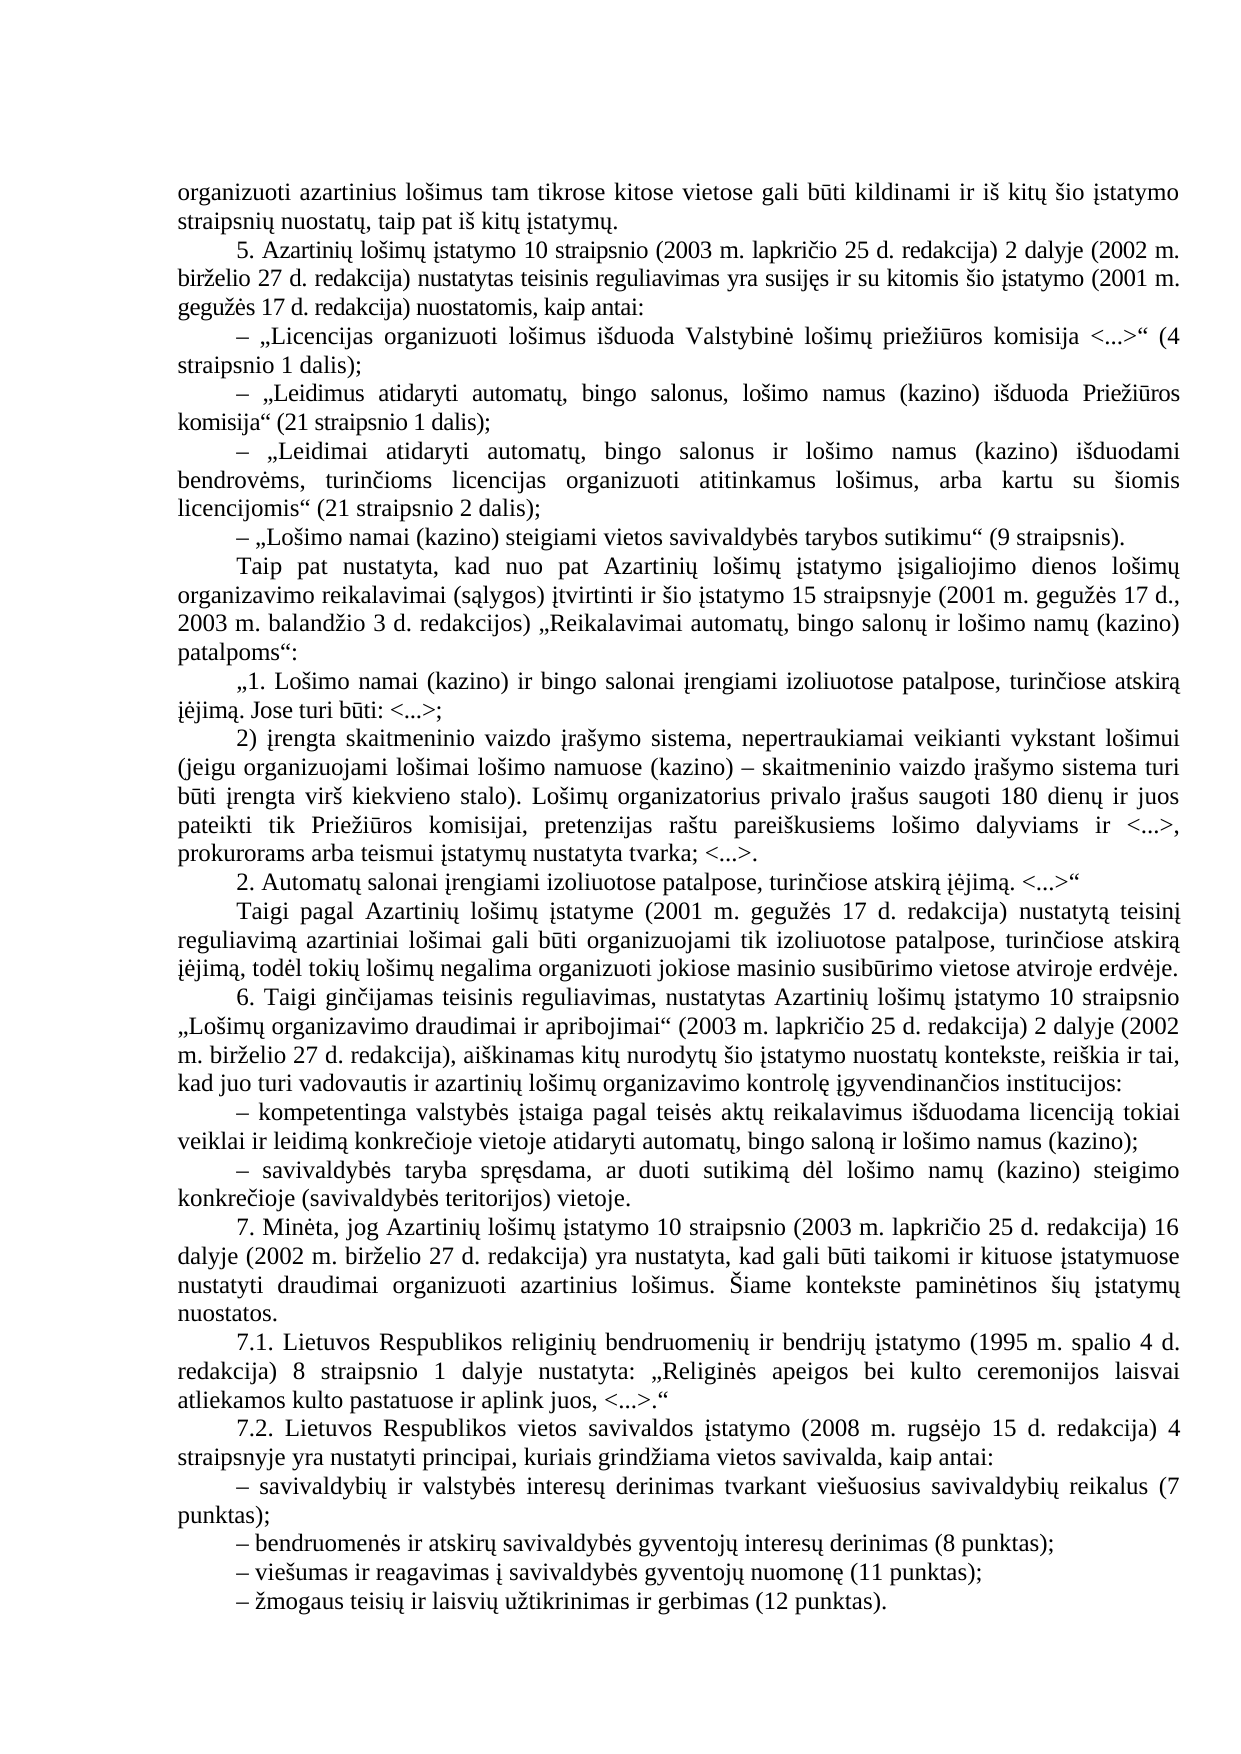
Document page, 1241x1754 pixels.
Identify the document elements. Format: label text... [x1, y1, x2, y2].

text Taip pat nustatyta, kad nuo pat Azartinių lošimų įstatymo įsigaliojimo dienos lošimų organizavimo reikalavimai (sąlygos) įtvirtinti ir šio įstatymo 15 straipsnyje (2001 m. gegužės 17 d., 2003 m. balandžio 3 d. redakcijos) „Reikalavimai automatų, bingo salonų ir lošimo namų (kazino) patalpoms“: [177, 551, 1181, 666]
text 7.1. Lietuvos Respublikos religinių bendruomenių ir bendrijų įstatymo (1995 m. spalio 4 d. redakcija) 8 straipsnio 1 dalyje nustatyta: „Religinės apeigos bei kulto ceremonijos laisvai atliekamos kulto pastatuose ir aplink juos, <...>.“ [177, 1327, 1181, 1413]
text – žmogaus teisių ir laisvių užtikrinimas ir gerbimas (12 punktas). [177, 1586, 1181, 1615]
text 7.2. Lietuvos Respublikos vietos savivaldos įstatymo (2008 m. rugsėjo 15 d. redakcija) 4 straipsnyje yra nustatyti principai, kuriais grindžiama vietos savivalda, kaip antai: [177, 1413, 1181, 1471]
text 6. Taigi ginčijamas teisinis reguliavimas, nustatytas Azartinių lošimų įstatymo 10 straipsnio „Lošimų organizavimo draudimai ir apribojimai“ (2003 m. lapkričio 25 d. redakcija) 2 dalyje (2002 m. birželio 27 d. redakcija), aiškinamas kitų nurodytų šio įstatymo nuostatų kontekste, reiškia ir tai, kad juo turi vadovautis ir azartinių lošimų organizavimo kontrolę įgyvendinančios institucijos: [177, 982, 1181, 1097]
text – bendruomenės ir atskirų savivaldybės gyventojų interesų derinimas (8 punktas); [177, 1528, 1181, 1557]
text 2) įrengta skaitmeninio vaizdo įrašymo sistema, nepertraukiamai veikianti vykstant lošimui (jeigu organizuojami lošimai lošimo namuose (kazino) – skaitmeninio vaizdo įrašymo sistema turi būti įrengta virš kiekvieno stalo). Lošimų organizatorius privalo įrašus saugoti 180 dienų ir juos pateikti tik Priežiūros komisijai, pretenzijas raštu pareiškusiems lošimo dalyviams ir <...>, prokurorams arba teismui įstatymų nustatyta tvarka; <...>. [177, 723, 1181, 867]
text – viešumas ir reagavimas į savivaldybės gyventojų nuomonę (11 punktas); [177, 1557, 1181, 1586]
text 2. Automatų salonai įrengiami izoliuotose patalpose, turinčiose atskirą įėjimą. <...>“ [177, 867, 1181, 896]
text – savivaldybės taryba spręsdama, ar duoti sutikimą dėl lošimo namų (kazino) steigimo konkrečioje (savivaldybės teritorijos) vietoje. [177, 1155, 1181, 1212]
text – „Leidimai atidaryti automatų, bingo salonus ir lošimo namus (kazino) išduodami bendrovėms, turinčioms licencijas organizuoti atitinkamus lošimus, arba kartu su šiomis licencijomis“ (21 straipsnio 2 dalis); [177, 436, 1181, 522]
text 5. Azartinių lošimų įstatymo 10 straipsnio (2003 m. lapkričio 25 d. redakcija) 2 dalyje (2002 m. birželio 27 d. redakcija) nustatytas teisinis reguliavimas yra susijęs ir su kitomis šio įstatymo (2001 m. gegužės 17 d. redakcija) nuostatomis, kaip antai: [177, 235, 1181, 321]
text 7. Minėta, jog Azartinių lošimų įstatymo 10 straipsnio (2003 m. lapkričio 25 d. redakcija) 16 dalyje (2002 m. birželio 27 d. redakcija) yra nustatyta, kad gali būti taikomi ir kituose įstatymuose nustatyti draudimai organizuoti azartinius lošimus. Šiame kontekste paminėtinos šių įstatymų nuostatos. [177, 1212, 1181, 1327]
text organizuoti azartinius lošimus tam tikrose kitose vietose gali būti kildinami ir iš kitų šio įstatymo straipsnių nuostatų, taip pat iš kitų įstatymų. [177, 177, 1181, 235]
text Taigi pagal Azartinių lošimų įstatyme (2001 m. gegužės 17 d. redakcija) nustatytą teisinį reguliavimą azartiniai lošimai gali būti organizuojami tik izoliuotose patalpose, turinčiose atskirą įėjimą, todėl tokių lošimų negalima organizuoti jokiose masinio susibūrimo vietose atviroje erdvėje. [177, 896, 1181, 982]
text – „Lošimo namai (kazino) steigiami vietos savivaldybės tarybos sutikimu“ (9 straipsnis). [177, 522, 1181, 551]
text – kompetentinga valstybės įstaiga pagal teisės aktų reikalavimus išduodama licenciją tokiai veiklai ir leidimą konkrečioje vietoje atidaryti automatų, bingo saloną ir lošimo namus (kazino); [177, 1097, 1181, 1155]
text – savivaldybių ir valstybės interesų derinimas tvarkant viešuosius savivaldybių reikalus (7 punktas); [177, 1471, 1181, 1528]
text – „Licencijas organizuoti lošimus išduoda Valstybinė lošimų priežiūros komisija <...>“ (4 straipsnio 1 dalis); [177, 321, 1181, 378]
text – „Leidimus atidaryti automatų, bingo salonus, lošimo namus (kazino) išduoda Priežiūros komisija“ (21 straipsnio 1 dalis); [177, 378, 1181, 436]
text „1. Lošimo namai (kazino) ir bingo salonai įrengiami izoliuotose patalpose, turinčiose atskirą įėjimą. Jose turi būti: <...>; [177, 666, 1181, 723]
